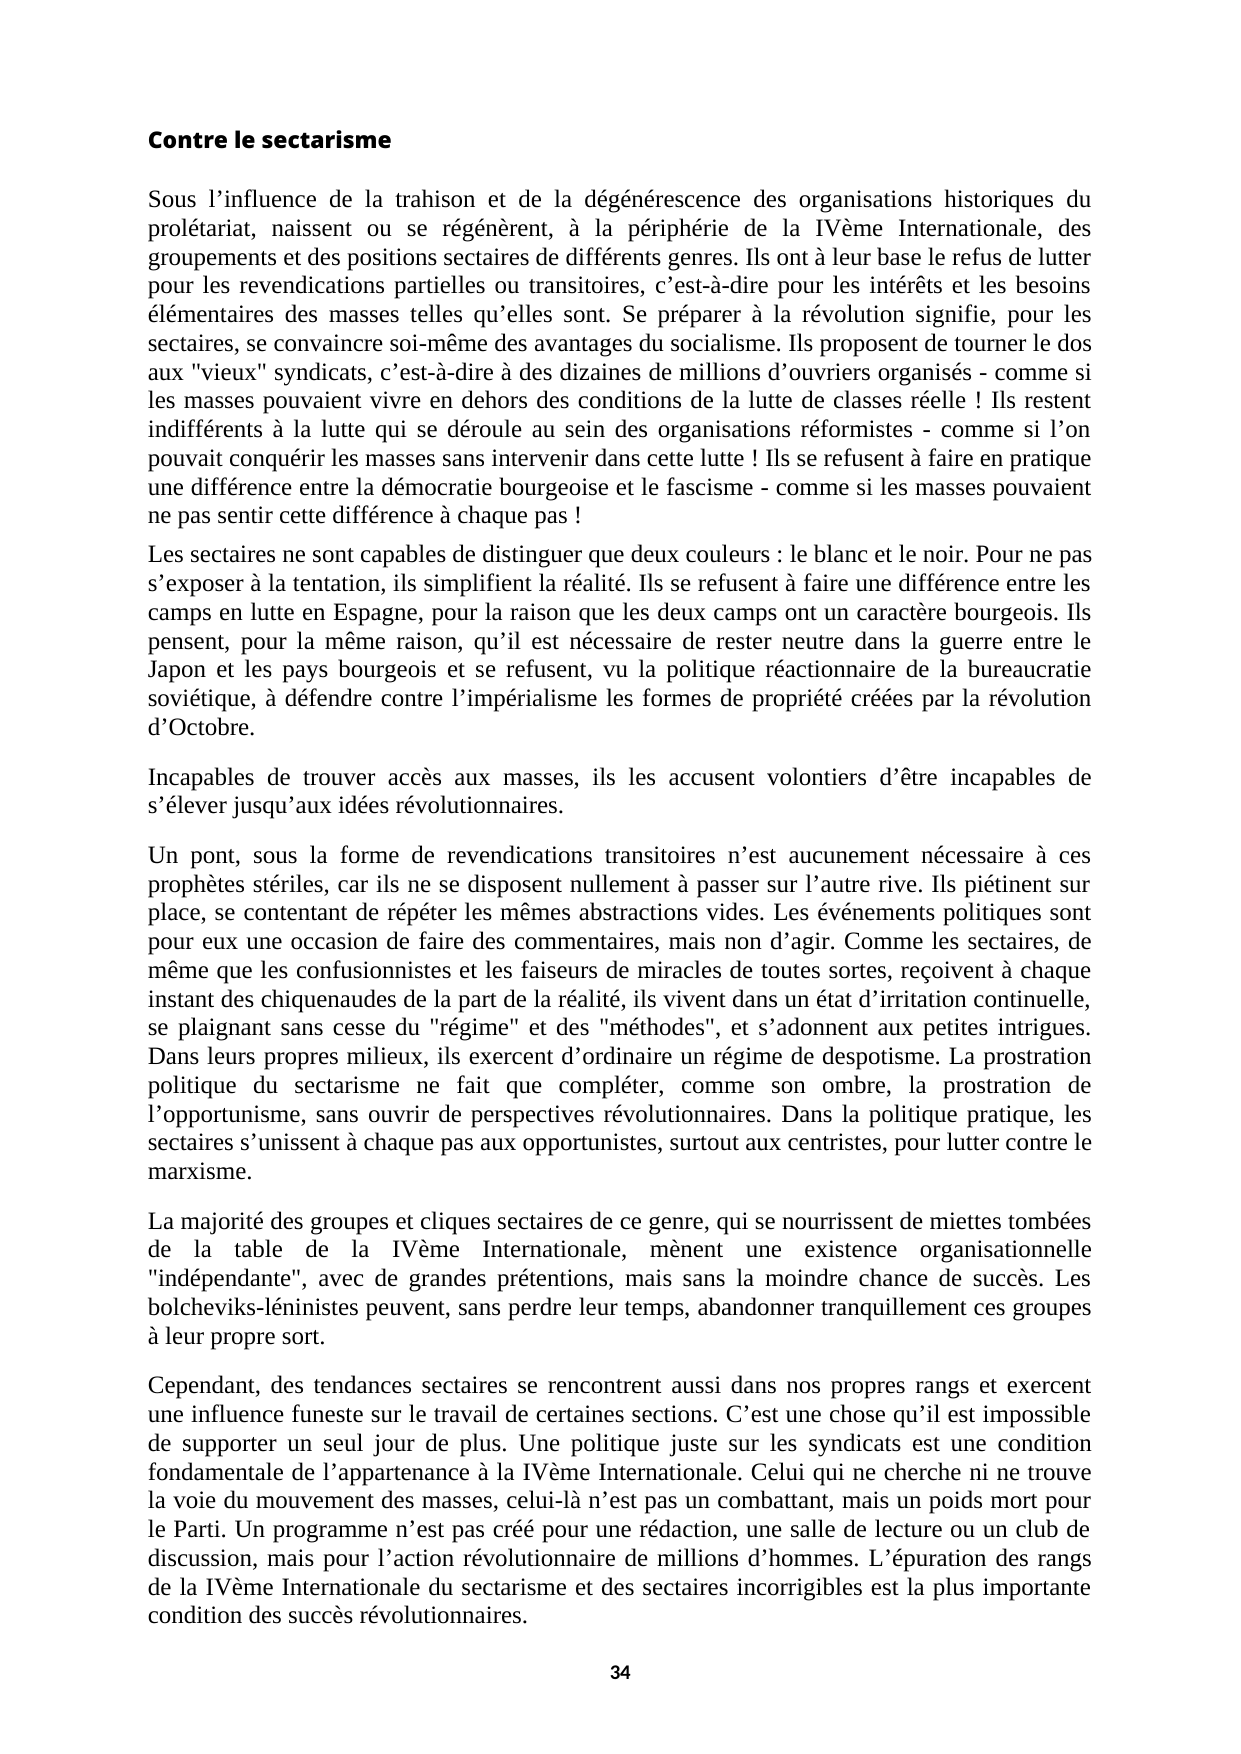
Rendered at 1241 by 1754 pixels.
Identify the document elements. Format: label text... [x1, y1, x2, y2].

subtitle Contre le sectarisme [148, 124, 1092, 155]
text Incapables de trouver accès aux masses, ils les accusent volontiers d’être incapables de s’élever jusqu’aux idées révolutionnaires. [148, 762, 1092, 819]
text Cependant, des tendances sectaires se rencontrent aussi dans nos propres rangs et exercent une influence funeste sur le travail de certaines sections. C’est une chose qu’il est impossible de supporter un seul jour de plus. Une politique juste sur les syndicats est une condition fondamentale de l’appartenance à la IVème Internationale. Celui qui ne cherche ni ne trouve la voie du mouvement des masses, celui-là n’est pas un combattant, mais un poids mort pour le Parti. Un programme n’est pas créé pour une rédaction, une salle de lecture ou un club de discussion, mais pour l’action révolutionnaire de millions d’hommes. L’épuration des rangs de la IVème Internationale du sectarisme et des sectaires incorrigibles est la plus importante condition des succès révolutionnaires. [148, 1370, 1092, 1629]
text Sous l’influence de la trahison et de la dégénérescence des organisations historiques du prolétariat, naissent ou se régénèrent, à la périphérie de la IVème Internationale, des groupements et des positions sectaires de différents genres. Ils ont à leur base le refus de lutter pour les revendications partielles ou transitoires, c’est-à-dire pour les intérêts et les besoins élémentaires des masses telles qu’elles sont. Se préparer à la révolution signifie, pour les sectaires, se convaincre soi-même des avantages du socialisme. Ils proposent de tourner le dos aux "vieux" syndicats, c’est-à-dire à des dizaines de millions d’ouvriers organisés - comme si les masses pouvaient vivre en dehors des conditions de la lutte de classes réelle ! Ils restent indifférents à la lutte qui se déroule au sein des organisations réformistes - comme si l’on pouvait conquérir les masses sans intervenir dans cette lutte ! Ils se refusent à faire en pratique une différence entre la démocratie bourgeoise et le fascisme - comme si les masses pouvaient ne pas sentir cette différence à chaque pas ! [148, 184, 1092, 529]
text La majorité des groupes et cliques sectaires de ce genre, qui se nourrissent de miettes tombées de la table de la IVème Internationale, mènent une existence organisationnelle "indépendante", avec de grandes prétentions, mais sans la moindre chance de succès. Les bolcheviks-léninistes peuvent, sans perdre leur temps, abandonner tranquillement ces groupes à leur propre sort. [148, 1206, 1092, 1349]
text Les sectaires ne sont capables de distinguer que deux couleurs : le blanc et le noir. Pour ne pas s’exposer à la tentation, ils simplifient la réalité. Ils se refusent à faire une différence entre les camps en lutte en Espagne, pour la raison que les deux camps ont un caractère bourgeois. Ils pensent, pour la même raison, qu’il est nécessaire de rester neutre dans la guerre entre le Japon et les pays bourgeois et se refusent, vu la politique réactionnaire de la bureaucratie soviétique, à défendre contre l’impérialisme les formes de propriété créées par la révolution d’Octobre. [148, 539, 1092, 741]
text Un pont, sous la forme de revendications transitoires n’est aucunement nécessaire à ces prophètes stériles, car ils ne se disposent nullement à passer sur l’autre rive. Ils piétinent sur place, se contentant de répéter les mêmes abstractions vides. Les événements politiques sont pour eux une occasion de faire des commentaires, mais non d’agir. Comme les sectaires, de même que les confusionnistes et les faiseurs de miracles de toutes sortes, reçoivent à chaque instant des chiquenaudes de la part de la réalité, ils vivent dans un état d’irritation continuelle, se plaignant sans cesse du "régime" et des "méthodes", et s’adonnent aux petites intrigues. Dans leurs propres milieux, ils exercent d’ordinaire un régime de despotisme. La prostration politique du sectarisme ne fait que compléter, comme son ombre, la prostration de l’opportunisme, sans ouvrir de perspectives révolutionnaires. Dans la politique pratique, les sectaires s’unissent à chaque pas aux opportunistes, surtout aux centristes, pour lutter contre le marxisme. [148, 840, 1092, 1185]
